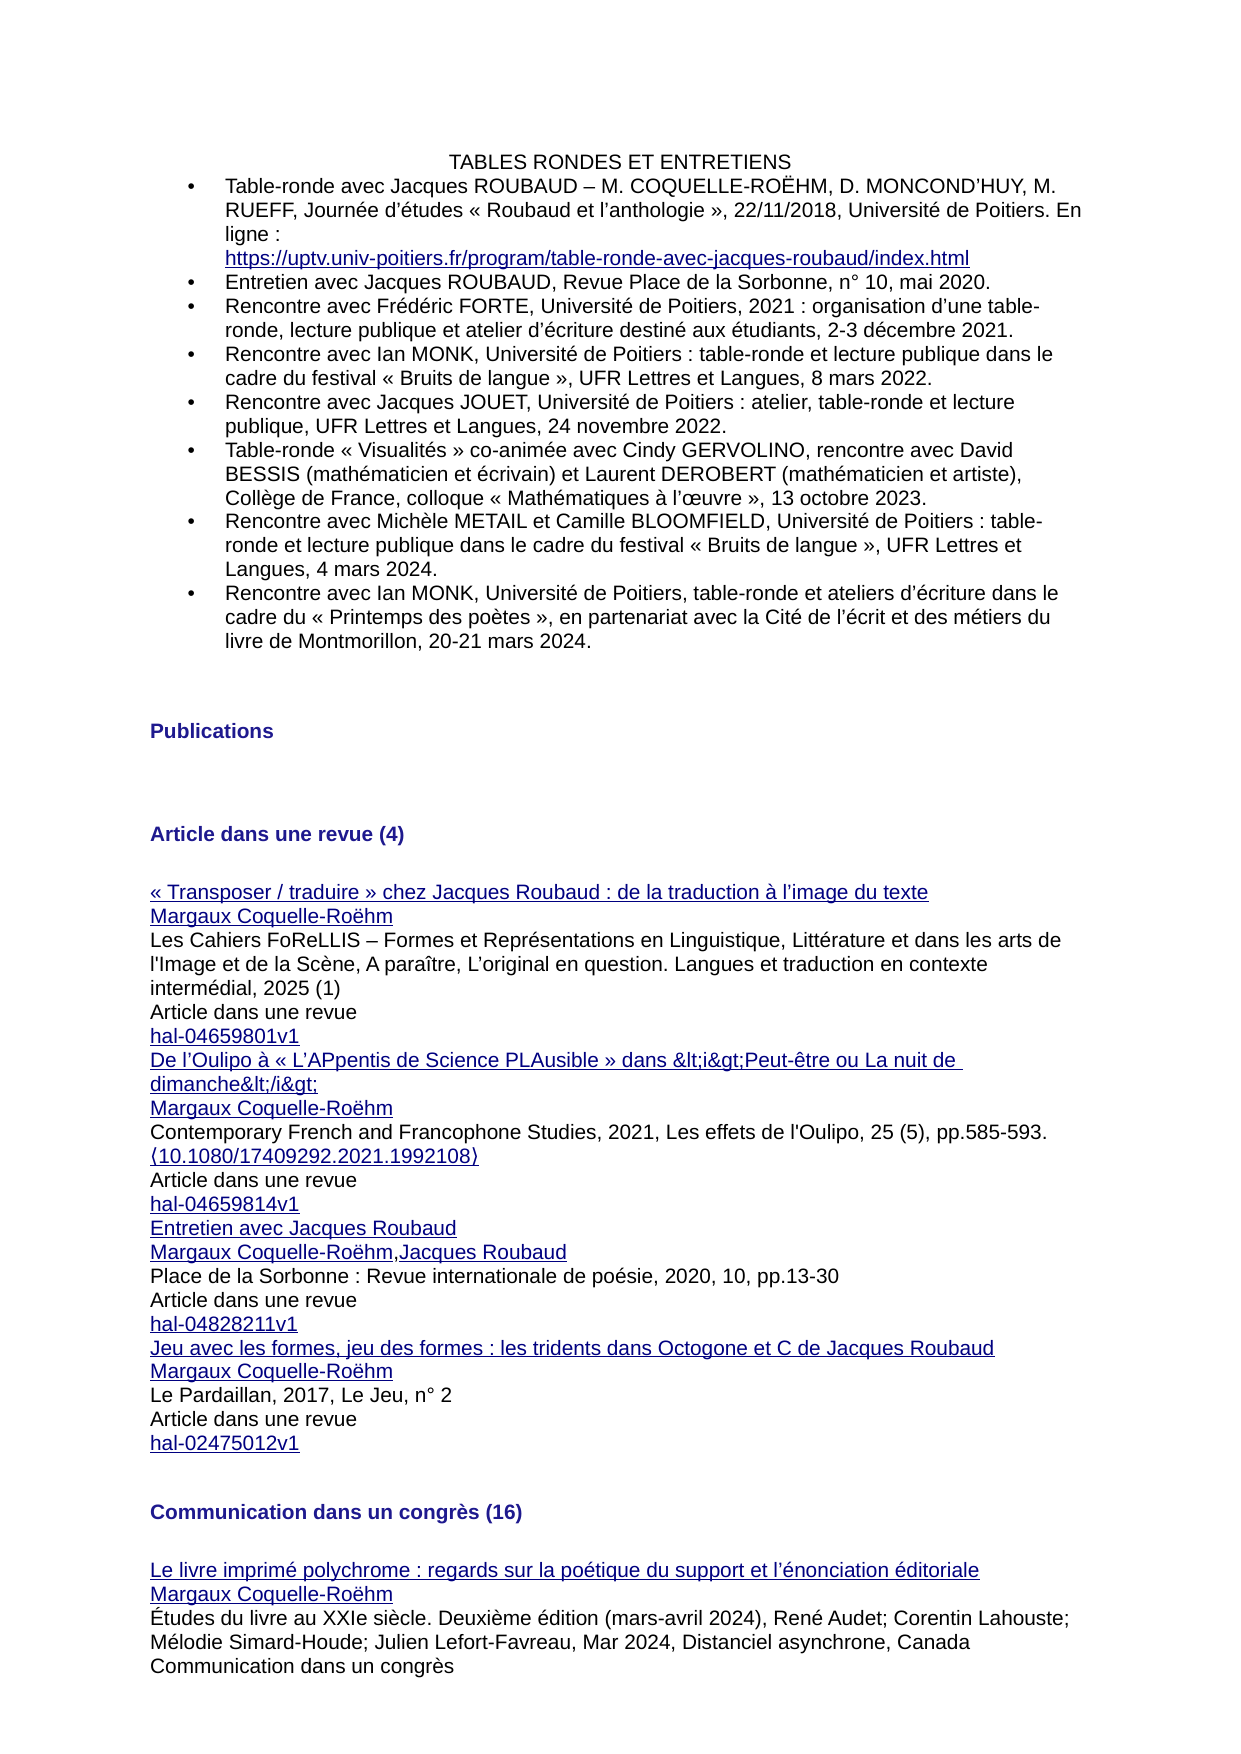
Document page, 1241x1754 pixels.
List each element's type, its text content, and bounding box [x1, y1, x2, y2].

list Rencontre avec Jacques JOUET, Université de Poitiers : atelier, table-ronde et lecture publique, UFR Lettres et Langues, 24 novembre 2022. [187, 389, 1090, 437]
list Rencontre avec Ian MONK, Université de Poitiers : table-ronde et lecture publique dans le cadre du festival « Bruits de langue », UFR Lettres et Langues, 8 mars 2022. [187, 342, 1090, 389]
list Rencontre avec Frédéric FORTE, Université de Poitiers, 2021 : organisation d’une table-ronde, lecture publique et atelier d’écriture destiné aux étudiants, 2-3 décembre 2021. [187, 294, 1090, 342]
list Rencontre avec Ian MONK, Université de Poitiers, table-ronde et ateliers d’écriture dans le cadre du « Printemps des poètes », en partenariat avec la Cité de l’écrit et des métiers du livre de Montmorillon, 20-21 mars 2024. [187, 581, 1090, 653]
list Entretien avec Jacques ROUBAUD, Revue Place de la Sorbonne, n° 10, mai 2020. [187, 270, 1090, 294]
subtitle Communication dans un congrès (16) [150, 1500, 1090, 1524]
list Rencontre avec Michèle METAIL et Camille BLOOMFIELD, Université de Poitiers : table-ronde et lecture publique dans le cadre du festival « Bruits de langue », UFR Lettres et Langues, 4 mars 2024. [187, 509, 1090, 581]
subtitle Publications [150, 719, 1090, 743]
subtitle Article dans une revue (4) [150, 822, 1090, 846]
table_cell Jeu avec les formes, jeu des formes : les tridents dans Octogone et C de Jacques Roubaud Margaux Coquelle-Roëhm Le Pardaillan, 2017, Le Jeu, n° 2 Article dans une revue hal-02475012v1 [150, 1335, 1090, 1455]
table_cell Entretien avec Jacques Roubaud Margaux Coquelle-Roëhm,Jacques Roubaud Place de la Sorbonne : Revue internationale de poésie, 2020, 10, pp.13-30 Article dans une revue hal-04828211v1 [150, 1216, 1090, 1335]
list Table-ronde « Visualités » co-animée avec Cindy GERVOLINO, rencontre avec David BESSIS (mathématicien et écrivain) et Laurent DEROBERT (mathématicien et artiste), Collège de France, colloque « Mathématiques à l’œuvre », 13 octobre 2023. [187, 437, 1090, 509]
list Table-ronde avec Jacques ROUBAUD – M. COQUELLE-ROËHM, D. MONCOND’HUY, M. RUEFF, Journée d’études « Roubaud et l’anthologie », 22/11/2018, Université de Poitiers. En ligne : [187, 174, 1090, 246]
table_header Le livre imprimé polychrome : regards sur la poétique du support et l’énonciation éditoriale Margaux Coquelle-Roëhm Études du livre au XXIe siècle. Deuxième édition (mars-avril 2024), René Audet; Corentin Lahouste; Mélodie Simard-Houde; Julien Lefort-Favreau, Mar 2024, Distanciel asynchrone, Canada Communication dans un congrès [150, 1558, 1090, 1678]
subtitle TABLES RONDES ET ENTRETIENS [150, 150, 1090, 174]
table_header « Transposer / traduire » chez Jacques Roubaud : de la traduction à l’image du texte Margaux Coquelle-Roëhm Les Cahiers FoReLLIS – Formes et Représentations en Linguistique, Littérature et dans les arts de l'Image et de la Scène, A paraître, L’original en question. Langues et traduction en contexte intermédial, 2025 (1) Article dans une revue hal-04659801v1 [150, 880, 1090, 1048]
list https://uptv.univ-poitiers.fr/program/table-ronde-avec-jacques-roubaud/index.html [187, 246, 1090, 270]
table_cell De l’Oulipo à « L’APpentis de Science PLAusible » dans &lt;i&gt;Peut-être ou La nuit de dimanche&lt;/i&gt; Margaux Coquelle-Roëhm Contemporary French and Francophone Studies, 2021, Les effets de l'Oulipo, 25 (5), pp.585-593. ⟨10.1080/17409292.2021.1992108⟩ Article dans une revue hal-04659814v1 [150, 1048, 1090, 1216]
